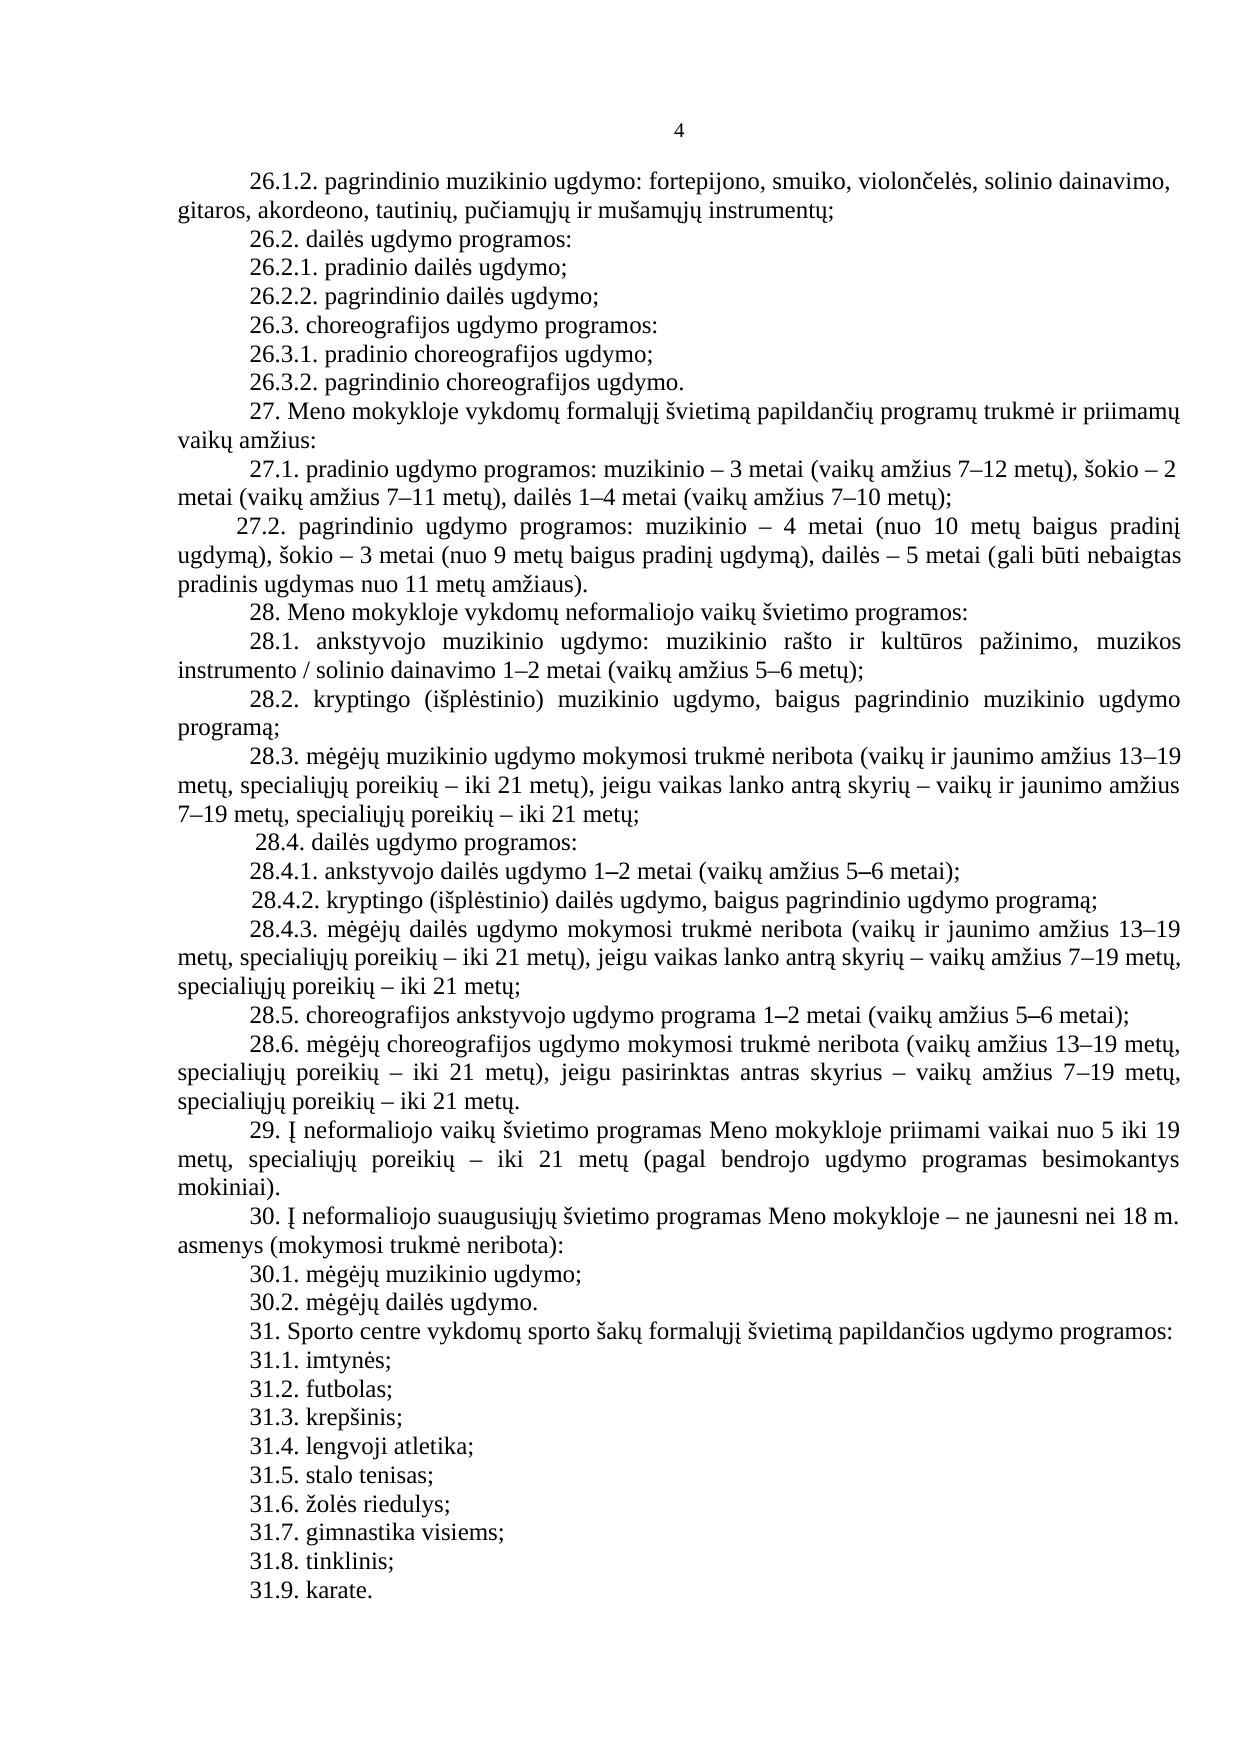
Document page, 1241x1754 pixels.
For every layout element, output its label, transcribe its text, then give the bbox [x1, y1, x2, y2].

text 26.3. choreografijos ugdymo programos: [177, 310, 1181, 339]
text 31.5. stalo tenisas; [177, 1460, 1181, 1489]
text 28.2. kryptingo (išplėstinio) muzikinio ugdymo, baigus pagrindinio muzikinio ugdymo programą; [177, 684, 1181, 741]
text 31.7. gimnastika visiems; [177, 1517, 1181, 1546]
text 28.4.2. kryptingo (išplėstinio) dailės ugdymo, baigus pagrindinio ugdymo programą; [177, 885, 1181, 914]
text 26.1.2. pagrindinio muzikinio ugdymo: fortepijono, smuiko, violončelės, solinio dainavimo, gitaros, akordeono, tautinių, pučiamųjų ir mušamųjų instrumentų; [177, 166, 1181, 224]
text 31.8. tinklinis; [177, 1546, 1181, 1575]
text 28.3. mėgėjų muzikinio ugdymo mokymosi trukmė neribota (vaikų ir jaunimo amžius 13–19 metų, specialiųjų poreikių – iki 21 metų), jeigu vaikas lanko antrą skyrių – vaikų ir jaunimo amžius 7–19 metų, specialiųjų poreikių – iki 21 metų; [177, 741, 1181, 827]
text 28.5. choreografijos ankstyvojo ugdymo programa 1–2 metai (vaikų amžius 5–6 metai); [177, 1000, 1181, 1029]
text 26.2.2. pagrindinio dailės ugdymo; [177, 281, 1181, 310]
text 30.2. mėgėjų dailės ugdymo. [177, 1287, 1181, 1316]
text 31. Sporto centre vykdomų sporto šakų formalųjį švietimą papildančios ugdymo programos: [177, 1316, 1181, 1345]
text 28.4.3. mėgėjų dailės ugdymo mokymosi trukmė neribota (vaikų ir jaunimo amžius 13–19 metų, specialiųjų poreikių – iki 21 metų), jeigu vaikas lanko antrą skyrių – vaikų amžius 7–19 metų, specialiųjų poreikių – iki 21 metų; [177, 914, 1181, 1000]
text 28.6. mėgėjų choreografijos ugdymo mokymosi trukmė neribota (vaikų amžius 13–19 metų, specialiųjų poreikių – iki 21 metų), jeigu pasirinktas antras skyrius – vaikų amžius 7–19 metų, specialiųjų poreikių – iki 21 metų. [177, 1029, 1181, 1115]
text 31.9. karate. [177, 1575, 1181, 1604]
text 28.4. dailės ugdymo programos: [177, 827, 1181, 856]
text 27.1. pradinio ugdymo programos: muzikinio – 3 metai (vaikų amžius 7–12 metų), šokio – 2 metai (vaikų amžius 7–11 metų), dailės 1–4 metai (vaikų amžius 7–10 metų); [177, 454, 1181, 511]
text 31.1. imtynės; [177, 1345, 1181, 1374]
text 26.3.1. pradinio choreografijos ugdymo; [177, 339, 1181, 367]
text 31.2. futbolas; [177, 1374, 1181, 1402]
text 31.6. žolės riedulys; [177, 1489, 1181, 1517]
text 27.2. pagrindinio ugdymo programos: muzikinio – 4 metai (nuo 10 metų baigus pradinį ugdymą), šokio – 3 metai (nuo 9 metų baigus pradinį ugdymą), dailės – 5 metai (gali būti nebaigtas pradinis ugdymas nuo 11 metų amžiaus). [177, 511, 1181, 597]
text 31.3. krepšinis; [177, 1402, 1181, 1431]
text 31.4. lengvoji atletika; [177, 1431, 1181, 1460]
text 30. Į neformaliojo suaugusiųjų švietimo programas Meno mokykloje – ne jaunesni nei 18 m. asmenys (mokymosi trukmė neribota): [177, 1201, 1181, 1259]
text 28. Meno mokykloje vykdomų neformaliojo vaikų švietimo programos: [177, 597, 1181, 626]
text 26.3.2. pagrindinio choreografijos ugdymo. [177, 367, 1181, 396]
text 29. Į neformaliojo vaikų švietimo programas Meno mokykloje priimami vaikai nuo 5 iki 19 metų, specialiųjų poreikių – iki 21 metų (pagal bendrojo ugdymo programas besimokantys mokiniai). [177, 1115, 1181, 1201]
text 27. Meno mokykloje vykdomų formalųjį švietimą papildančių programų trukmė ir priimamų vaikų amžius: [177, 396, 1181, 454]
text 26.2.1. pradinio dailės ugdymo; [177, 252, 1181, 281]
text 30.1. mėgėjų muzikinio ugdymo; [177, 1259, 1181, 1287]
text 28.4.1. ankstyvojo dailės ugdymo 1–2 metai (vaikų amžius 5–6 metai); [177, 856, 1181, 885]
text 26.2. dailės ugdymo programos: [177, 224, 1181, 252]
text 28.1. ankstyvojo muzikinio ugdymo: muzikinio rašto ir kultūros pažinimo, muzikos instrumento / solinio dainavimo 1–2 metai (vaikų amžius 5–6 metų); [177, 626, 1181, 684]
